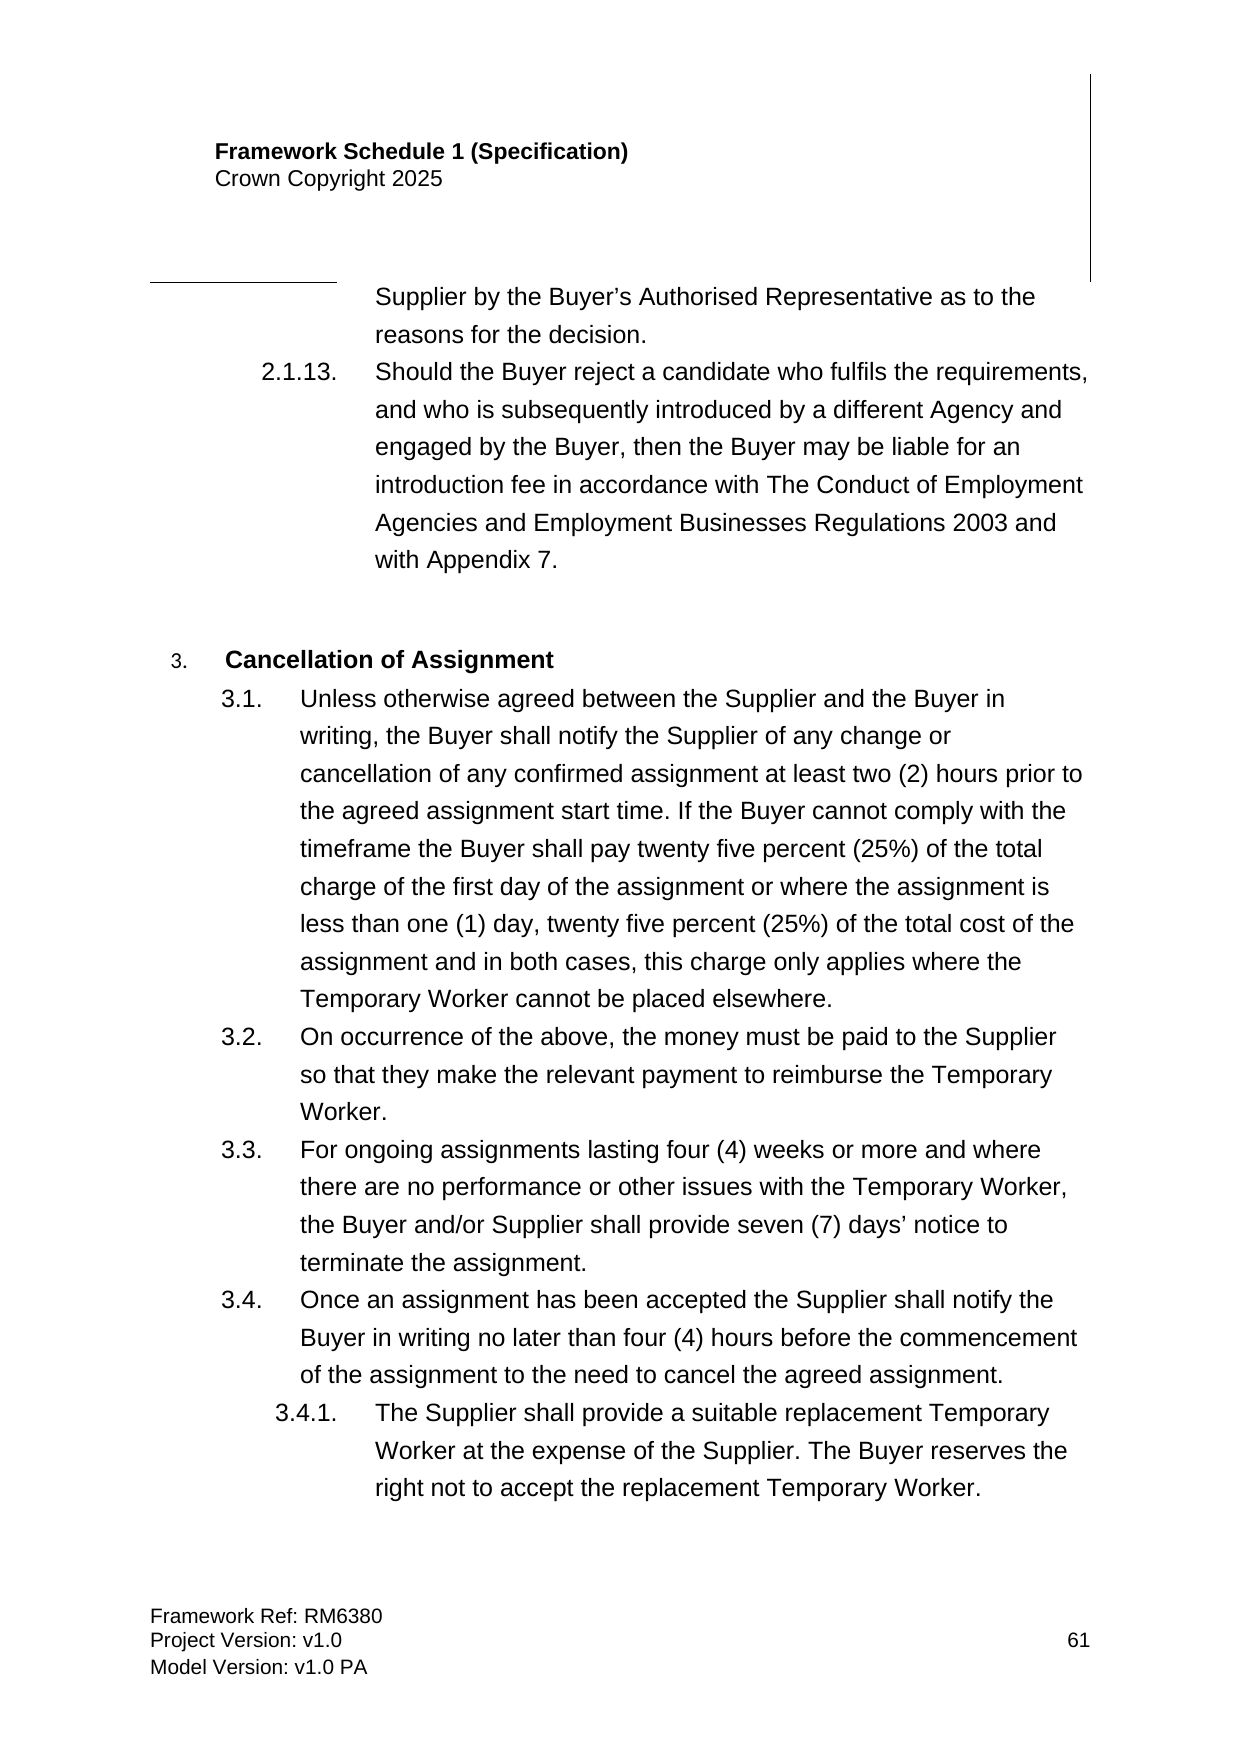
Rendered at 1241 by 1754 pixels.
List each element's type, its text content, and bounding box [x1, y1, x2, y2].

list Once an assignment has been accepted the Supplier shall notify the Buyer in writing no later than four (4) hours before the commencement of the assignment to the need to cancel the agreed assignment. [262, 1285, 1090, 1389]
list Unless otherwise agreed between the Supplier and the Buyer in writing, the Buyer shall notify the Supplier of any change or cancellation of any confirmed assignment at least two (2) hours prior to the agreed assignment start time. If the Buyer cannot comply with the timeframe the Buyer shall pay twenty five percent (25%) of the total charge of the first day of the assignment or where the assignment is less than one (1) day, twenty five percent (25%) of the total cost of the assignment and in both cases, this charge only applies where the Temporary Worker cannot be placed elsewhere. [262, 683, 1090, 1013]
list Should the Buyer reject a candidate who fulfils the requirements, and who is subsequently introduced by a different Agency and engaged by the Buyer, then the Buyer may be liable for an introduction fee in accordance with The Conduct of Employment Agencies and Employment Businesses Regulations 2003 and with Appendix 7. [337, 357, 1090, 574]
list For ongoing assignments lasting four (4) weeks or more and where there are no performance or other issues with the Temporary Worker, the Buyer and/or Supplier shall provide seven (7) days’ notice to terminate the assignment. [262, 1135, 1090, 1276]
list On occurrence of the above, the money must be paid to the Supplier so that they make the relevant payment to reimburse the Temporary Worker. [262, 1022, 1090, 1126]
list Cancellation of Assignment [187, 645, 1090, 674]
list The Supplier shall provide a suitable replacement Temporary Worker at the expense of the Supplier. The Buyer reserves the right not to accept the replacement Temporary Worker. [337, 1398, 1090, 1502]
list Supplier by the Buyer’s Authorised Representative as to the reasons for the decision. [337, 282, 1090, 348]
